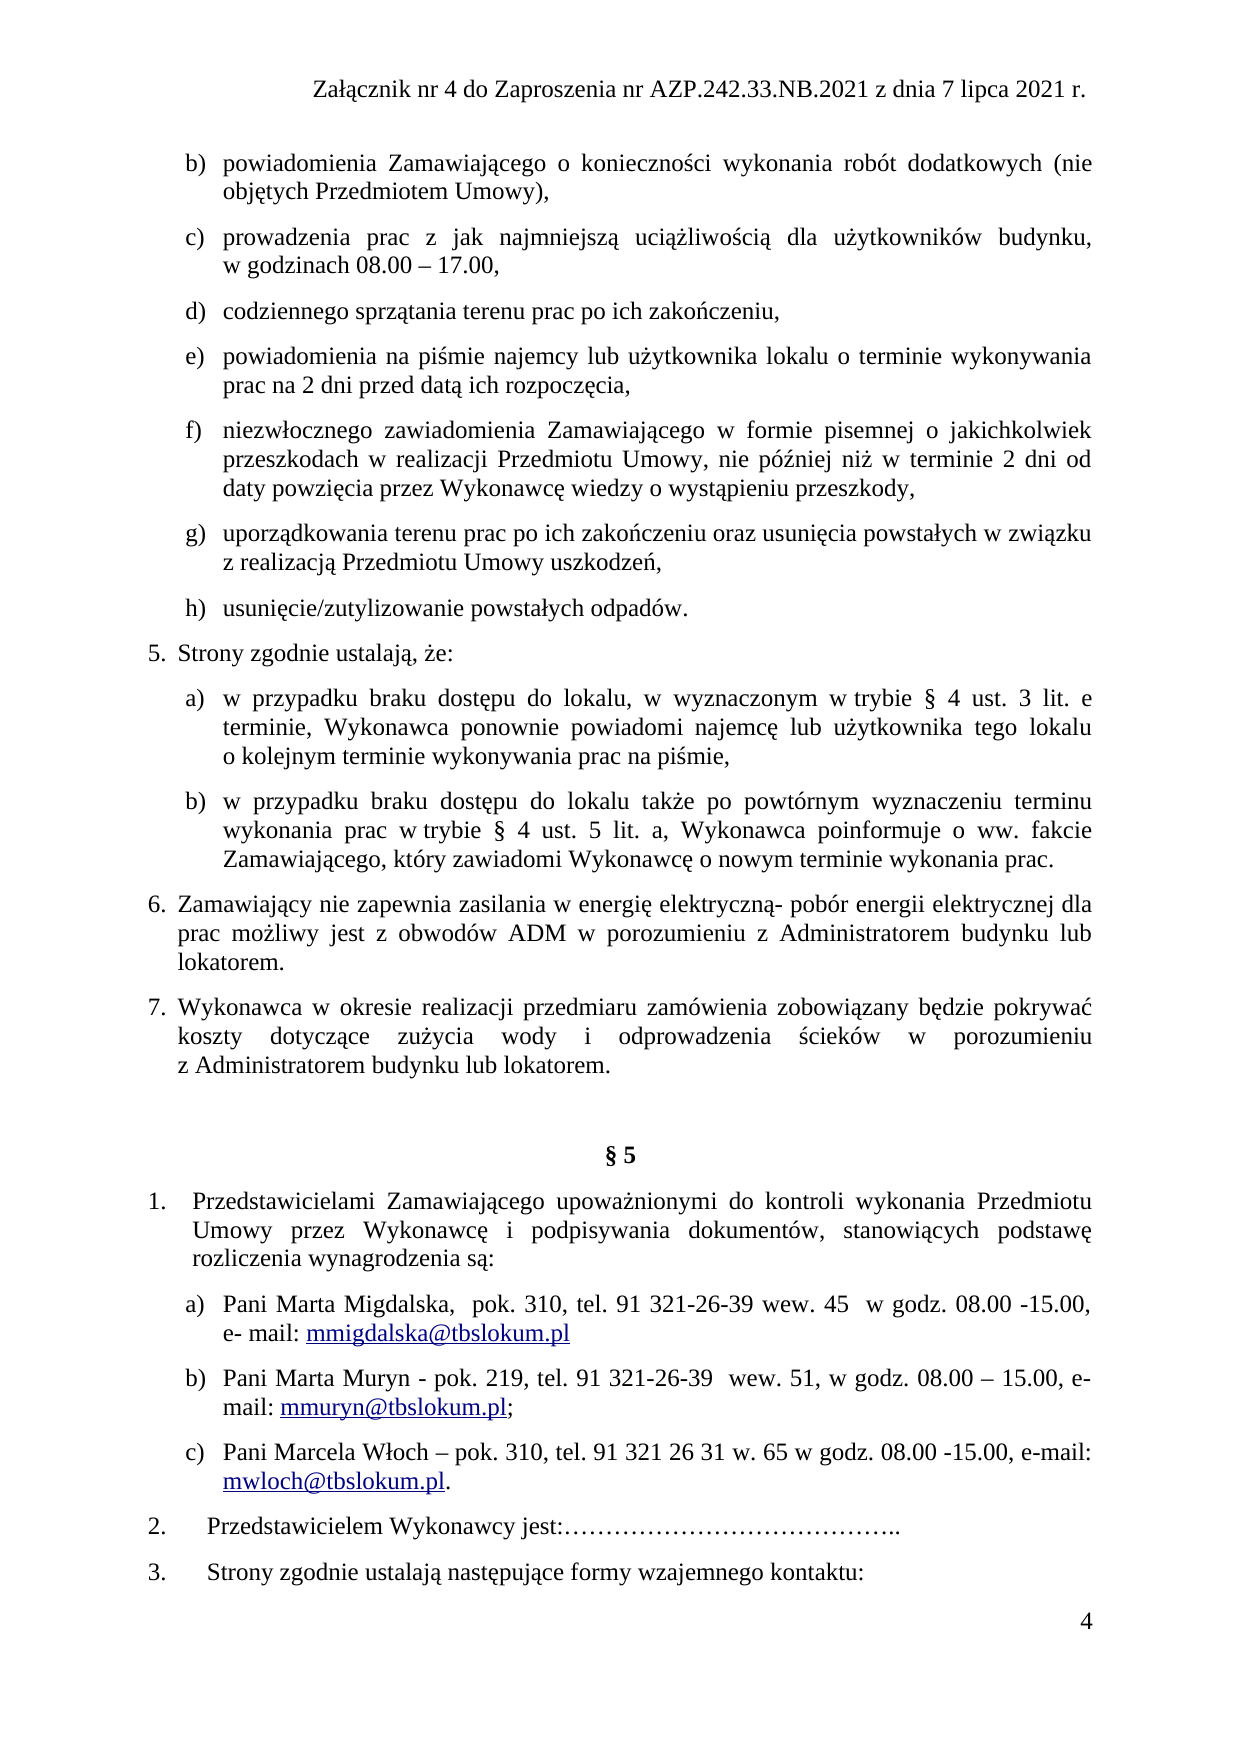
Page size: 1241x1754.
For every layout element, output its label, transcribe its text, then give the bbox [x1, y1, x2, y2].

list uporządkowania terenu prac po ich zakończeniu oraz usunięcia powstałych w związku z realizacją Przedmiotu Umowy uszkodzeń, [185, 518, 1093, 576]
list prowadzenia prac z jak najmniejszą uciążliwością dla użytkowników budynku, w godzinach 08.00 – 17.00, [185, 222, 1093, 279]
list Przedstawicielem Wykonawcy jest:………………………………….. [148, 1511, 1093, 1540]
list Wykonawca w okresie realizacji przedmiaru zamówienia zobowiązany będzie pokrywać koszty dotyczące zużycia wody i odprowadzenia ścieków w porozumieniu z Administratorem budynku lub lokatorem. [148, 992, 1093, 1078]
list Pani Marta Muryn - pok. 219, tel. 91 321-26-39 wew. 51, w godz. 08.00 – 15.00, e-mail: mmuryn@tbslokum.pl; [185, 1363, 1093, 1421]
list w przypadku braku dostępu do lokalu, w wyznaczonym w trybie § 4 ust. 3 lit. e terminie, Wykonawca ponownie powiadomi najemcę lub użytkownika tego lokalu o kolejnym terminie wykonywania prac na piśmie, [185, 683, 1093, 770]
list Przedstawicielami Zamawiającego upoważnionymi do kontroli wykonania Przedmiotu Umowy przez Wykonawcę i podpisywania dokumentów, stanowiących podstawę rozliczenia wynagrodzenia są: [148, 1186, 1093, 1272]
text § 5 [148, 1141, 1093, 1169]
list Pani Marta Migdalska, pok. 310, tel. 91 321-26-39 wew. 45 w godz. 08.00 -15.00, e- mail: mmigdalska@tbslokum.pl [185, 1289, 1093, 1346]
list Zamawiający nie zapewnia zasilania w energię elektryczną- pobór energii elektrycznej dla prac możliwy jest z obwodów ADM w porozumieniu z Administratorem budynku lub lokatorem. [148, 889, 1093, 976]
list Pani Marcela Włoch – pok. 310, tel. 91 321 26 31 w. 65 w godz. 08.00 -15.00, e-mail: mwloch@tbslokum.pl. [185, 1437, 1093, 1495]
list Strony zgodnie ustalają, że: [148, 638, 1093, 667]
list powiadomienia Zamawiającego o konieczności wykonania robót dodatkowych (nie objętych Przedmiotem Umowy), [185, 148, 1093, 205]
list powiadomienia na piśmie najemcy lub użytkownika lokalu o terminie wykonywania prac na 2 dni przed datą ich rozpoczęcia, [185, 341, 1093, 399]
list codziennego sprzątania terenu prac po ich zakończeniu, [185, 296, 1093, 325]
list usunięcie/zutylizowanie powstałych odpadów. [185, 593, 1093, 621]
list w przypadku braku dostępu do lokalu także po powtórnym wyznaczeniu terminu wykonania prac w trybie § 4 ust. 5 lit. a, Wykonawca poinformuje o ww. fakcie Zamawiającego, który zawiadomi Wykonawcę o nowym terminie wykonania prac. [185, 786, 1093, 873]
list niezwłocznego zawiadomienia Zamawiającego w formie pisemnej o jakichkolwiek przeszkodach w realizacji Przedmiotu Umowy, nie później niż w terminie 2 dni od daty powzięcia przez Wykonawcę wiedzy o wystąpieniu przeszkody, [185, 416, 1093, 502]
list Strony zgodnie ustalają następujące formy wzajemnego kontaktu: [148, 1557, 1093, 1586]
